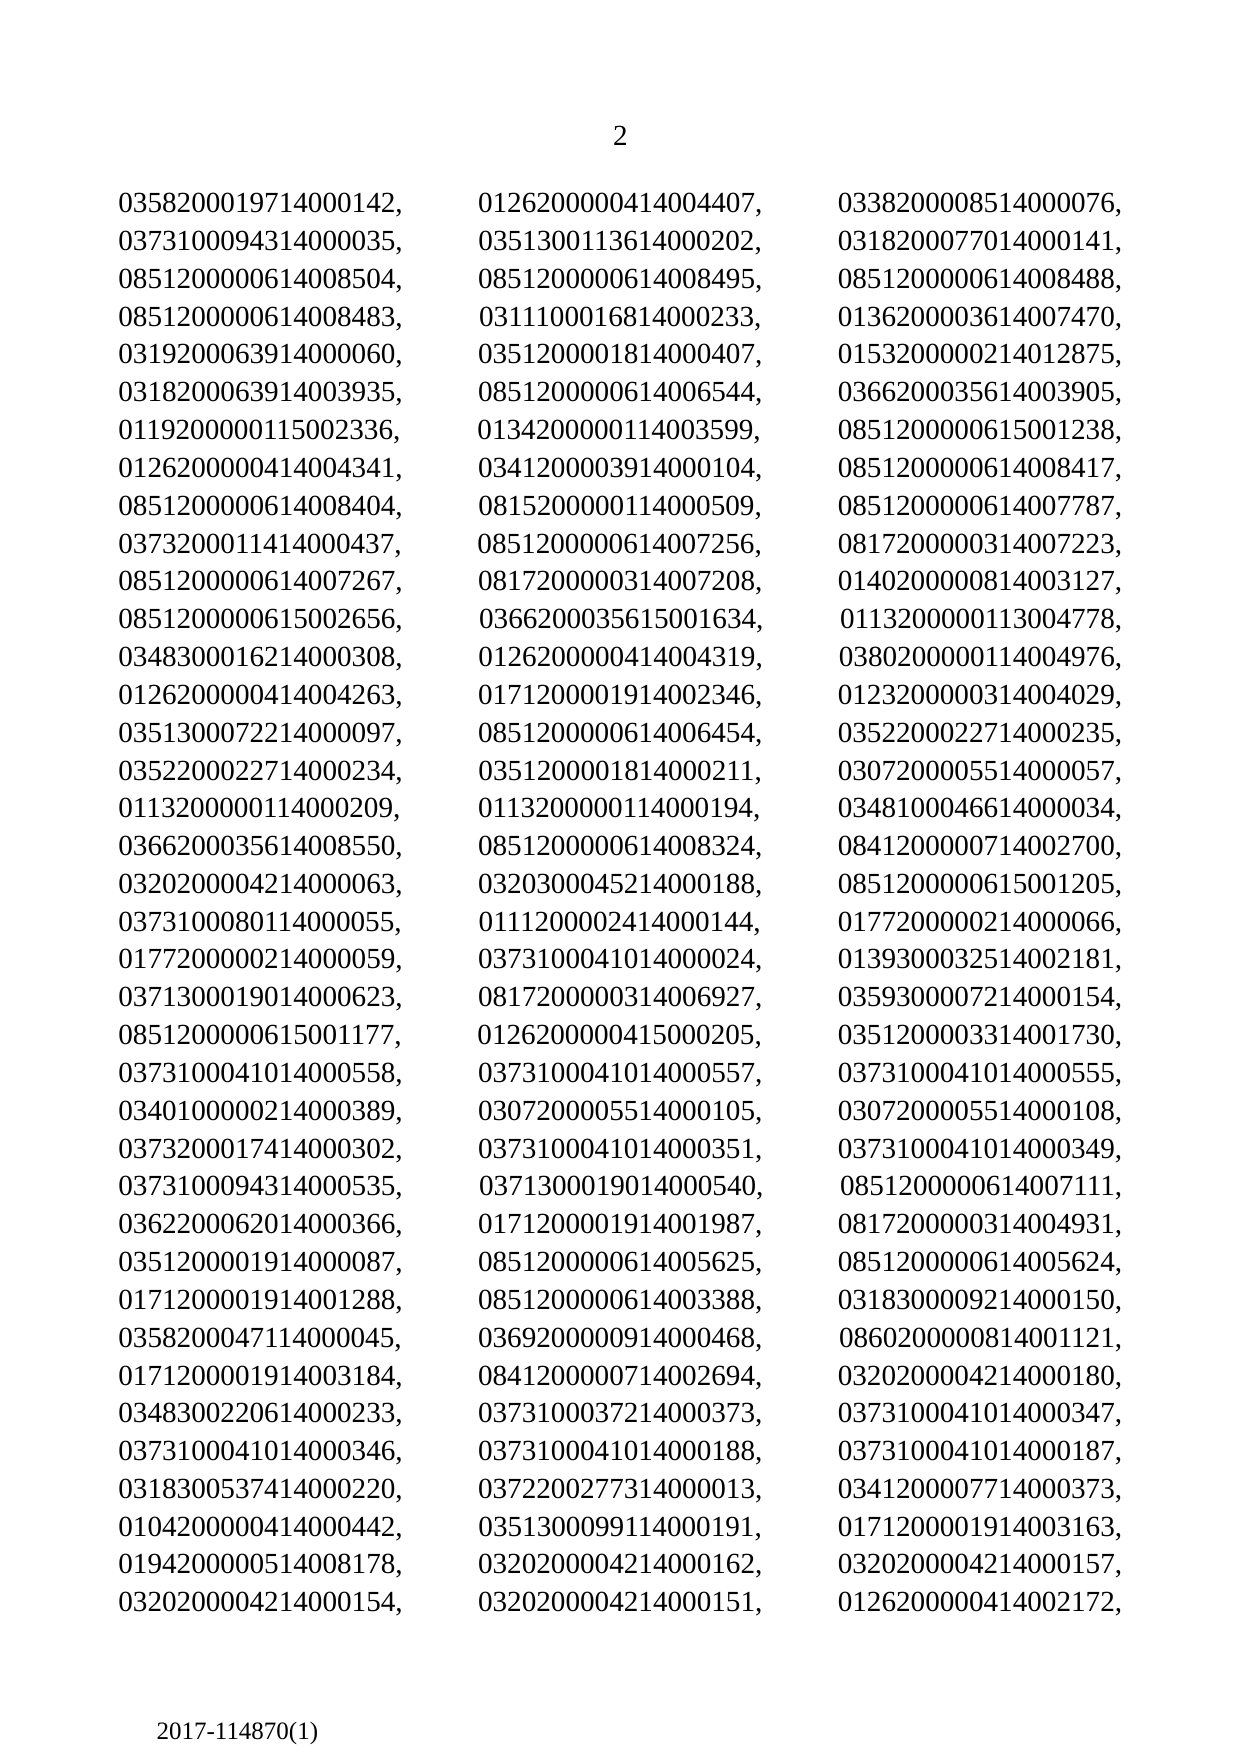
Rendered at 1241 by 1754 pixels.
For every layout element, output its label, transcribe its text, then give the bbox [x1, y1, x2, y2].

text 0358200019714000142, 0126200000414004407, 0338200008514000076, 0373100094314000035, 0351300113614000202, 0318200077014000141, 0851200000614008504, 0851200000614008495, 0851200000614008488, 0851200000614008483, 0311100016814000233, 0136200003614007470, 0319200063914000060, 0351200001814000407, 0153200000214012875, 0318200063914003935, 0851200000614006544, 0366200035614003905, 0119200000115002336, 0134200000114003599, 0851200000615001238, 0126200000414004341, 0341200003914000104, 0851200000614008417, 0851200000614008404, 0815200000114000509, 0851200000614007787, 0373200011414000437, 0851200000614007256, 0817200000314007223, 0851200000614007267, 0817200000314007208, 0140200000814003127, 0851200000615002656, 0366200035615001634, 0113200000113004778, 0348300016214000308, 0126200000414004319, 0380200000114004976, 0126200000414004263, 0171200001914002346, 0123200000314004029, 0351300072214000097, 0851200000614006454, 0352200022714000235, 0352200022714000234, 0351200001814000211, 0307200005514000057, 0113200000114000209, 0113200000114000194, 0348100046614000034, 0366200035614008550, 0851200000614008324, 0841200000714002700, 0320200004214000063, 0320300045214000188, 0851200000615001205, 0373100080114000055, 0111200002414000144, 0177200000214000066, 0177200000214000059, 0373100041014000024, 0139300032514002181, 0371300019014000623, 0817200000314006927, 0359300007214000154, 0851200000615001177, 0126200000415000205, 0351200003314001730, 0373100041014000558, 0373100041014000557, 0373100041014000555, 0340100000214000389, 0307200005514000105, 0307200005514000108, 0373200017414000302, 0373100041014000351, 0373100041014000349, 0373100094314000535, 0371300019014000540, 0851200000614007111, 0362200062014000366, 0171200001914001987, 0817200000314004931, 0351200001914000087, 0851200000614005625, 0851200000614005624, 0171200001914001288, 0851200000614003388, 0318300009214000150, 0358200047114000045, 0369200000914000468, 0860200000814001121, 0171200001914003184, 0841200000714002694, 0320200004214000180, 0348300220614000233, 0373100037214000373, 0373100041014000347, 0373100041014000346, 0373100041014000188, 0373100041014000187, 0318300537414000220, 0372200277314000013, 0341200007714000373, 0104200000414000442, 0351300099114000191, 0171200001914003163, 0194200000514008178, 0320200004214000162, 0320200004214000157, 0320200004214000154, 0320200004214000151, 0126200000414002172, [118, 181, 1122, 1618]
